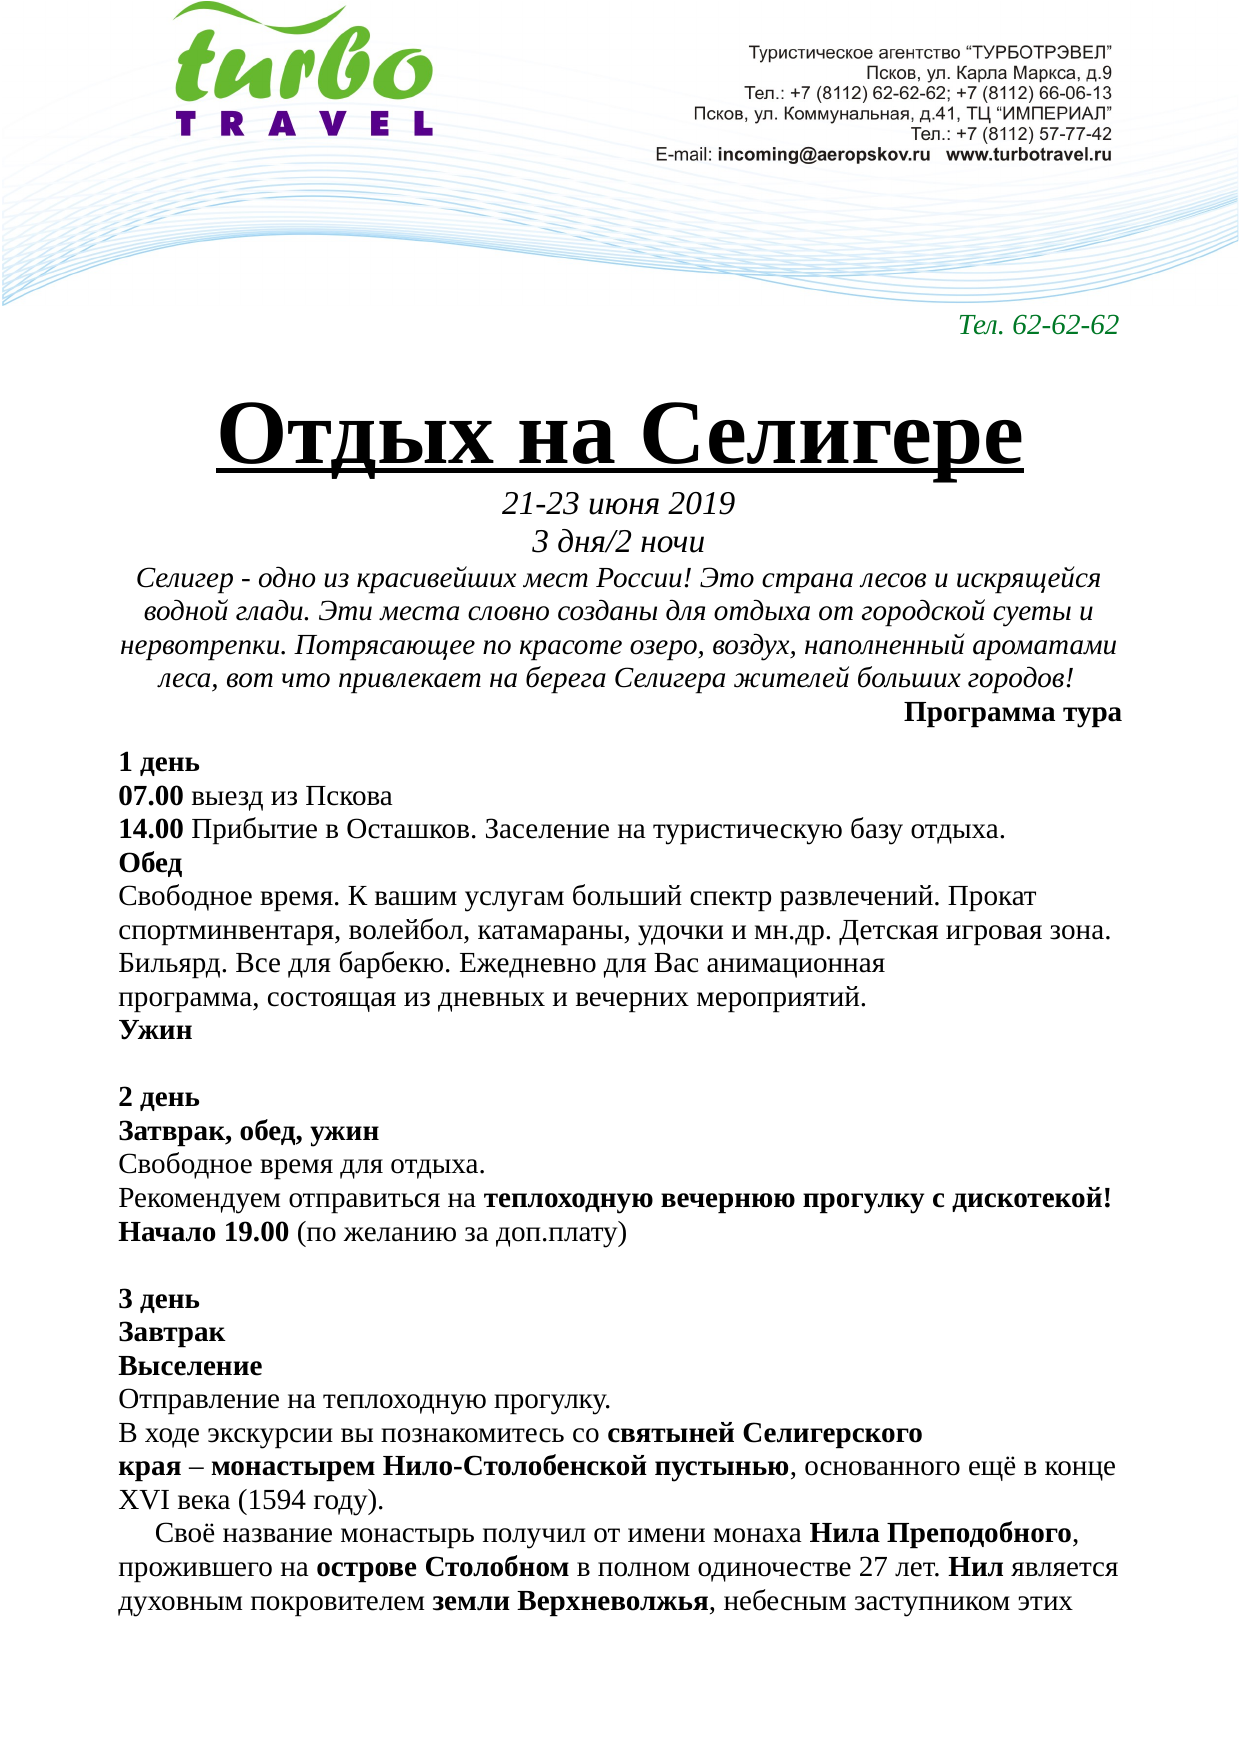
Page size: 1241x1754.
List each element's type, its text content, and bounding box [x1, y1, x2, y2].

text Селигер - одно из красивейших мест России! Это страна лесов и искрящейся водной глади. Эти места словно созданы для отдыха от городской суеты и нервотрепки. Потрясающее по красоте озеро, воздух, наполненный ароматами леса, вот что привлекает на берега Селигера жителей больших городов! [118, 560, 1122, 694]
text Отдых на Селигере [118, 378, 1122, 483]
text В ходе экскурсии вы познакомитесь со святыней Селигерского края – монастырем Нило-Столобенской пустынью, основанного ещё в конце XVI века (1594 году). Своё название монастырь получил от имени монаха Нила Преподобного, прожившего на острове Столобном в полном одиночестве 27 лет. Нил является духовным покровителем земли Верхневолжья, небесным заступником этих [118, 1415, 1122, 1616]
text 2 день [118, 1079, 1122, 1113]
table_header [118, 341, 1122, 378]
text 21-23 июня 2019 [118, 483, 1122, 521]
text Рекомендуем отправиться на теплоходную вечернюю прогулку с дискотекой! Начало 19.00 (по желанию за доп.плату) [118, 1180, 1122, 1247]
text 1 день [118, 744, 1122, 778]
text 14.00 Прибытие в Осташков. Заселение на туристическую базу отдыха. [118, 811, 1122, 845]
text Тел. 62-62-62 [118, 306, 1122, 341]
text Свободное время для отдыха. [118, 1147, 1122, 1180]
text Затврак, обед, ужин [118, 1113, 1122, 1147]
text 07.00 выезд из Пскова [118, 778, 1122, 811]
text Обед [118, 845, 1122, 878]
text Выселение [118, 1348, 1122, 1381]
text Завтрак [118, 1314, 1122, 1348]
text Отправление на теплоходную прогулку. [118, 1381, 1122, 1415]
text 3 дня/2 ночи [118, 521, 1122, 560]
picture [2, 1, 1239, 306]
text Ужин [118, 1012, 1122, 1046]
text Программа тура [118, 694, 1122, 727]
text Свободное время. К вашим услугам больший спектр развлечений. Прокат спортминвентаря, волейбол, катамараны, удочки и мн.др. Детская игровая зона. Бильярд. Все для барбекю. Ежедневно для Вас анимационная программа, состоящая из дневных и вечерних мероприятий. [118, 878, 1122, 1012]
text 3 день [118, 1281, 1122, 1314]
